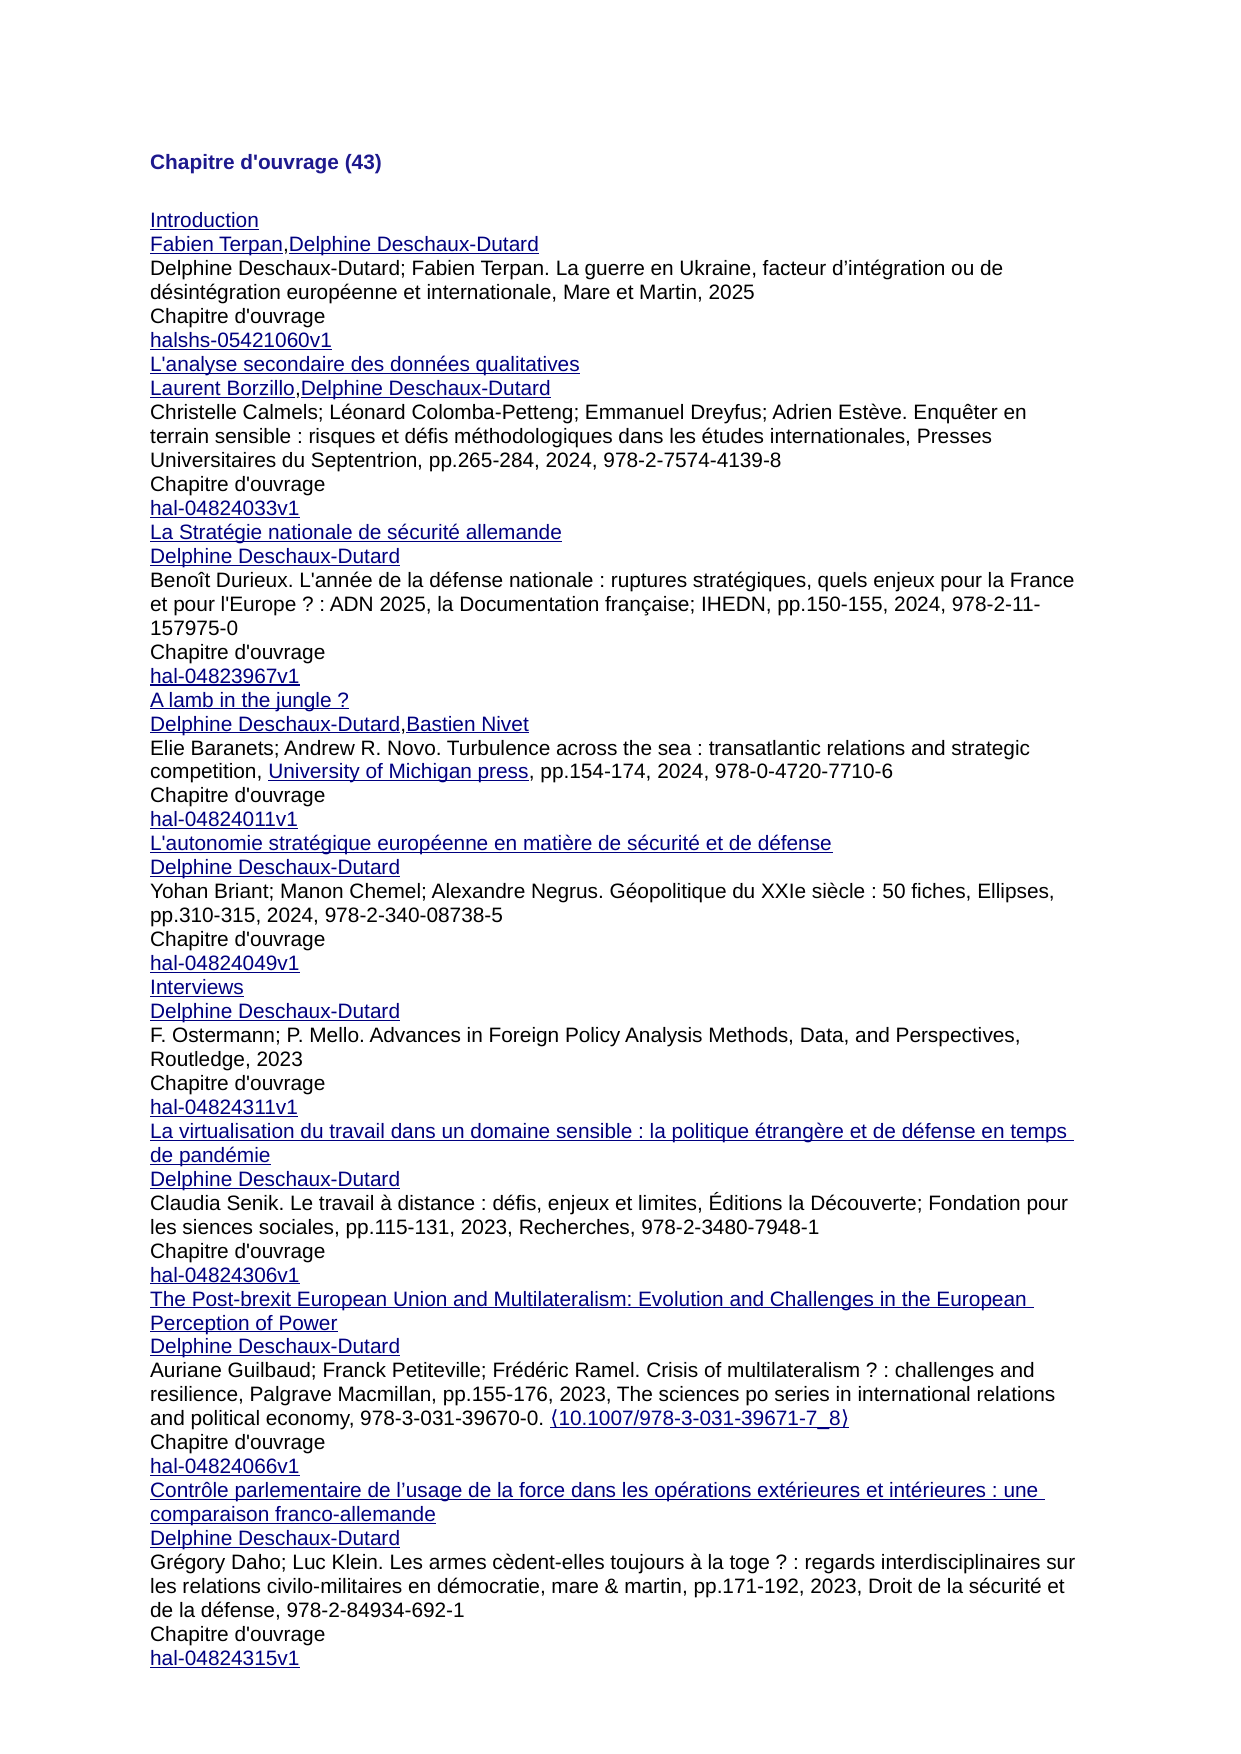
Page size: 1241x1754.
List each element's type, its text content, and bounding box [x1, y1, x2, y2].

table_cell Contrôle parlementaire de l’usage de la force dans les opérations extérieures et intérieures : une comparaison franco-allemande Delphine Deschaux-Dutard Grégory Daho; Luc Klein. Les armes cèdent-elles toujours à la toge ? : regards interdisciplinaires sur les relations civilo-militaires en démocratie, mare & martin, pp.171-192, 2023, Droit de la sécurité et de la défense, 978-2-84934-692-1 Chapitre d'ouvrage hal-04824315v1 [150, 1478, 1090, 1670]
table_cell A lamb in the jungle ? Delphine Deschaux-Dutard,Bastien Nivet Elie Baranets; Andrew R. Novo. Turbulence across the sea : transatlantic relations and strategic competition, University of Michigan press, pp.154-174, 2024, 978-0-4720-7710-6 Chapitre d'ouvrage hal-04824011v1 [150, 688, 1090, 831]
table_header Introduction Fabien Terpan,Delphine Deschaux-Dutard Delphine Deschaux-Dutard; Fabien Terpan. La guerre en Ukraine, facteur d’intégration ou de désintégration européenne et internationale, Mare et Martin, 2025 Chapitre d'ouvrage halshs-05421060v1 [150, 208, 1090, 352]
table_cell L'autonomie stratégique européenne en matière de sécurité et de défense Delphine Deschaux-Dutard Yohan Briant; Manon Chemel; Alexandre Negrus. Géopolitique du XXIe siècle : 50 fiches, Ellipses, pp.310-315, 2024, 978-2-340-08738-5 Chapitre d'ouvrage hal-04824049v1 [150, 831, 1090, 975]
table_cell Interviews Delphine Deschaux-Dutard F. Ostermann; P. Mello. Advances in Foreign Policy Analysis Methods, Data, and Perspectives, Routledge, 2023 Chapitre d'ouvrage hal-04824311v1 [150, 975, 1090, 1119]
table_cell The Post-brexit European Union and Multilateralism: Evolution and Challenges in the European Perception of Power Delphine Deschaux-Dutard Auriane Guilbaud; Franck Petiteville; Frédéric Ramel. Crisis of multilateralism ? : challenges and resilience, Palgrave Macmillan, pp.155-176, 2023, The sciences po series in international relations and political economy, 978-3-031-39670-0. ⟨10.1007/978-3-031-39671-7_8⟩ Chapitre d'ouvrage hal-04824066v1 [150, 1286, 1090, 1478]
table_cell La Stratégie nationale de sécurité allemande Delphine Deschaux-Dutard Benoît Durieux. L'année de la défense nationale : ruptures stratégiques, quels enjeux pour la France et pour l'Europe ? : ADN 2025, la Documentation française; IHEDN, pp.150-155, 2024, 978-2-11-157975-0 Chapitre d'ouvrage hal-04823967v1 [150, 520, 1090, 687]
table_cell L'analyse secondaire des données qualitatives Laurent Borzillo,Delphine Deschaux-Dutard Christelle Calmels; Léonard Colomba-Petteng; Emmanuel Dreyfus; Adrien Estève. Enquêter en terrain sensible : risques et défis méthodologiques dans les études internationales, Presses Universitaires du Septentrion, pp.265-284, 2024, 978-2-7574-4139-8 Chapitre d'ouvrage hal-04824033v1 [150, 352, 1090, 520]
subtitle Chapitre d'ouvrage (43) [150, 150, 1090, 174]
table_cell La virtualisation du travail dans un domaine sensible : la politique étrangère et de défense en temps de pandémie Delphine Deschaux-Dutard Claudia Senik. Le travail à distance : défis, enjeux et limites, Éditions la Découverte; Fondation pour les siences sociales, pp.115-131, 2023, Recherches, 978-2-3480-7948-1 Chapitre d'ouvrage hal-04824306v1 [150, 1119, 1090, 1286]
